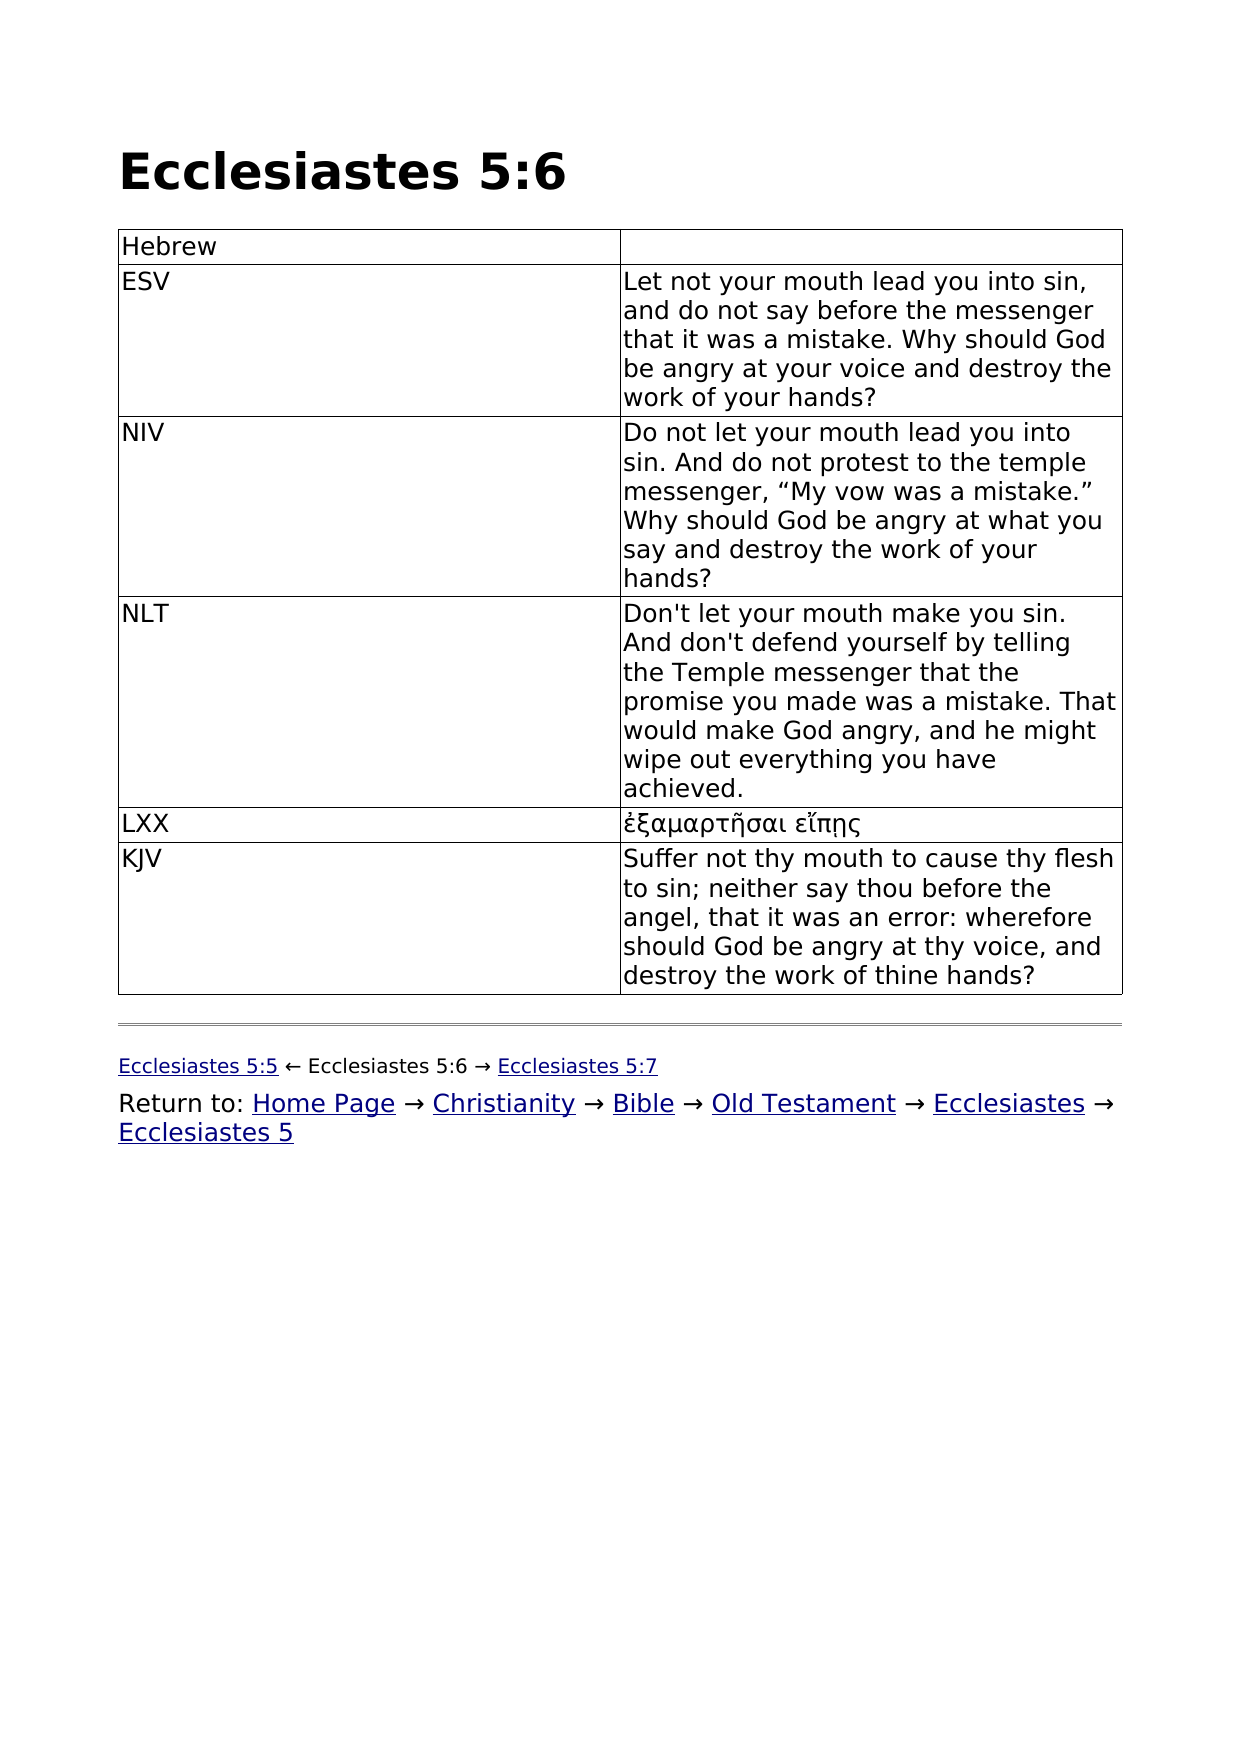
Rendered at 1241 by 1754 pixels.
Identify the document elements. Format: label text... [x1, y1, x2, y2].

table_cell Suffer not thy mouth to cause thy flesh to sin; neither say thou before the angel, that it was an error: wherefore should God be angry at thy voice, and destroy the work of thine hands? [621, 843, 1122, 993]
table_cell Don't let your mouth make you sin. And don't defend yourself by telling the Temple messenger that the promise you made was a mistake. That would make God angry, and he might wipe out everything you have achieved. [621, 597, 1122, 807]
table_cell LXX [119, 808, 620, 842]
table_cell KJV [119, 843, 620, 993]
text Ecclesiastes 5:5 ← Ecclesiastes 5:6 → Ecclesiastes 5:7 [118, 1055, 1122, 1089]
text Return to: Home Page → Christianity → Bible → Old Testament → Ecclesiastes → Ecclesiastes 5 [118, 1089, 1122, 1147]
table_header [621, 230, 1122, 264]
table_header Hebrew [119, 230, 620, 264]
table_cell ESV [119, 265, 620, 416]
table_cell NLT [119, 597, 620, 807]
subtitle Ecclesiastes 5:6 [118, 143, 1122, 201]
table_cell NIV [119, 417, 620, 596]
table_cell Let not your mouth lead you into sin, and do not say before the messenger that it was a mistake. Why should God be angry at your voice and destroy the work of your hands? [621, 265, 1122, 416]
table_cell Do not let your mouth lead you into sin. And do not protest to the temple messenger, “My vow was a mistake.” Why should God be angry at what you say and destroy the work of your hands? [621, 417, 1122, 596]
table_cell ἐξαμαρτῆσαι εἴπῃς [621, 808, 1122, 842]
